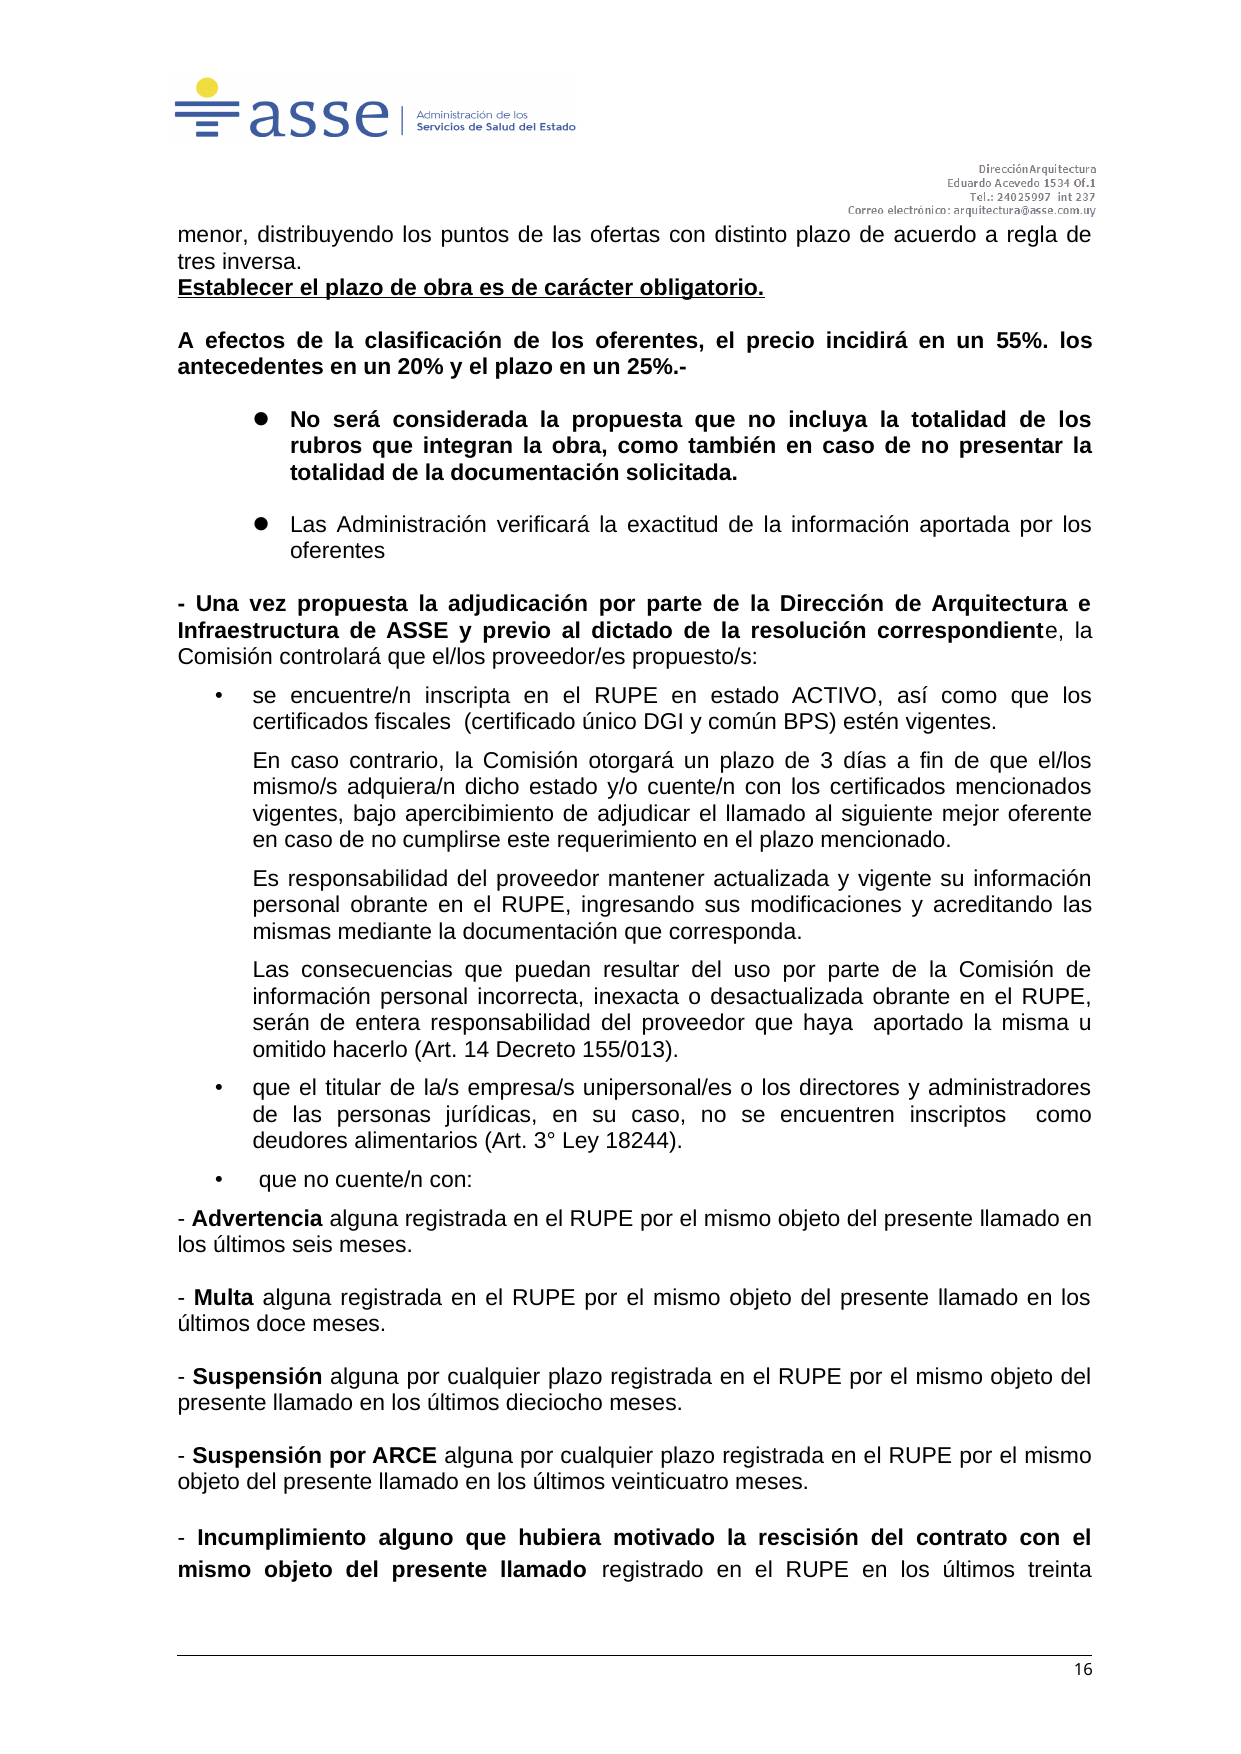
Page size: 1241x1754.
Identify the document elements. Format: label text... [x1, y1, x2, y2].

list - Suspensión alguna por cualquier plazo registrada en el RUPE por el mismo objeto del presente llamado en los últimos dieciocho meses. [177, 1363, 1092, 1416]
list En caso contrario, la Comisión otorgará un plazo de 3 días a fin de que el/los mismo/s adquiera/n dicho estado y/o cuente/n con los certificados mencionados vigentes, bajo apercibimiento de adjudicar el llamado al siguiente mejor oferente en caso de no cumplirse este requerimiento en el plazo mencionado. [215, 747, 1092, 852]
list que el titular de la/s empresa/s unipersonal/es o los directores y administradores de las personas jurídicas, en su caso, no se encuentren inscriptos como deudores alimentarios (Art. 3° Ley 18244). [215, 1074, 1092, 1153]
text - Una vez propuesta la adjudicación por parte de la Dirección de Arquitectura e Infraestructura de ASSE y previo al dictado de la resolución correspondiente, la Comisión controlará que el/los proveedor/es propuesto/s: [177, 590, 1092, 669]
text Establecer el plazo de obra es de carácter obligatorio. [177, 274, 1092, 300]
picture [165, 66, 584, 148]
list Las consecuencias que puedan resultar del uso por parte de la Comisión de información personal incorrecta, inexacta o desactualizada obrante en el RUPE, serán de entera responsabilidad del proveedor que haya aportado la misma u omitido hacerlo (Art. 14 Decreto 155/013). [215, 956, 1092, 1062]
picture [785, 161, 1097, 221]
list - Multa alguna registrada en el RUPE por el mismo objeto del presente llamado en los últimos doce meses. [177, 1284, 1092, 1337]
list se encuentre/n inscripta en el RUPE en estado ACTIVO, así como que los certificados fiscales (certificado único DGI y común BPS) estén vigentes. [215, 682, 1092, 734]
text menor, distribuyendo los puntos de las ofertas con distinto plazo de acuerdo a regla de tres inversa. [177, 221, 1092, 274]
text A efectos de la clasificación de los oferentes, el precio incidirá en un 55%. los antecedentes en un 20% y el plazo en un 25%.- [177, 327, 1092, 379]
list - Suspensión por ARCE alguna por cualquier plazo registrada en el RUPE por el mismo objeto del presente llamado en los últimos veinticuatro meses. [177, 1442, 1092, 1495]
list - Advertencia alguna registrada en el RUPE por el mismo objeto del presente llamado en los últimos seis meses. [177, 1205, 1092, 1257]
list Las Administración verificará la exactitud de la información aportada por los oferentes [252, 511, 1092, 564]
list - Incumplimiento alguno que hubiera motivado la rescisión del contrato con el mismo objeto del presente llamado registrado en el RUPE en los últimos treinta [177, 1523, 1092, 1583]
list Es responsabilidad del proveedor mantener actualizada y vigente su información personal obrante en el RUPE, ingresando sus modificaciones y acreditando las mismas mediante la documentación que corresponda. [215, 865, 1092, 944]
list No será considerada la propuesta que no incluya la totalidad de los rubros que integran la obra, como también en caso de no presentar la totalidad de la documentación solicitada. [252, 406, 1092, 485]
list que no cuente/n con: [215, 1166, 1092, 1192]
